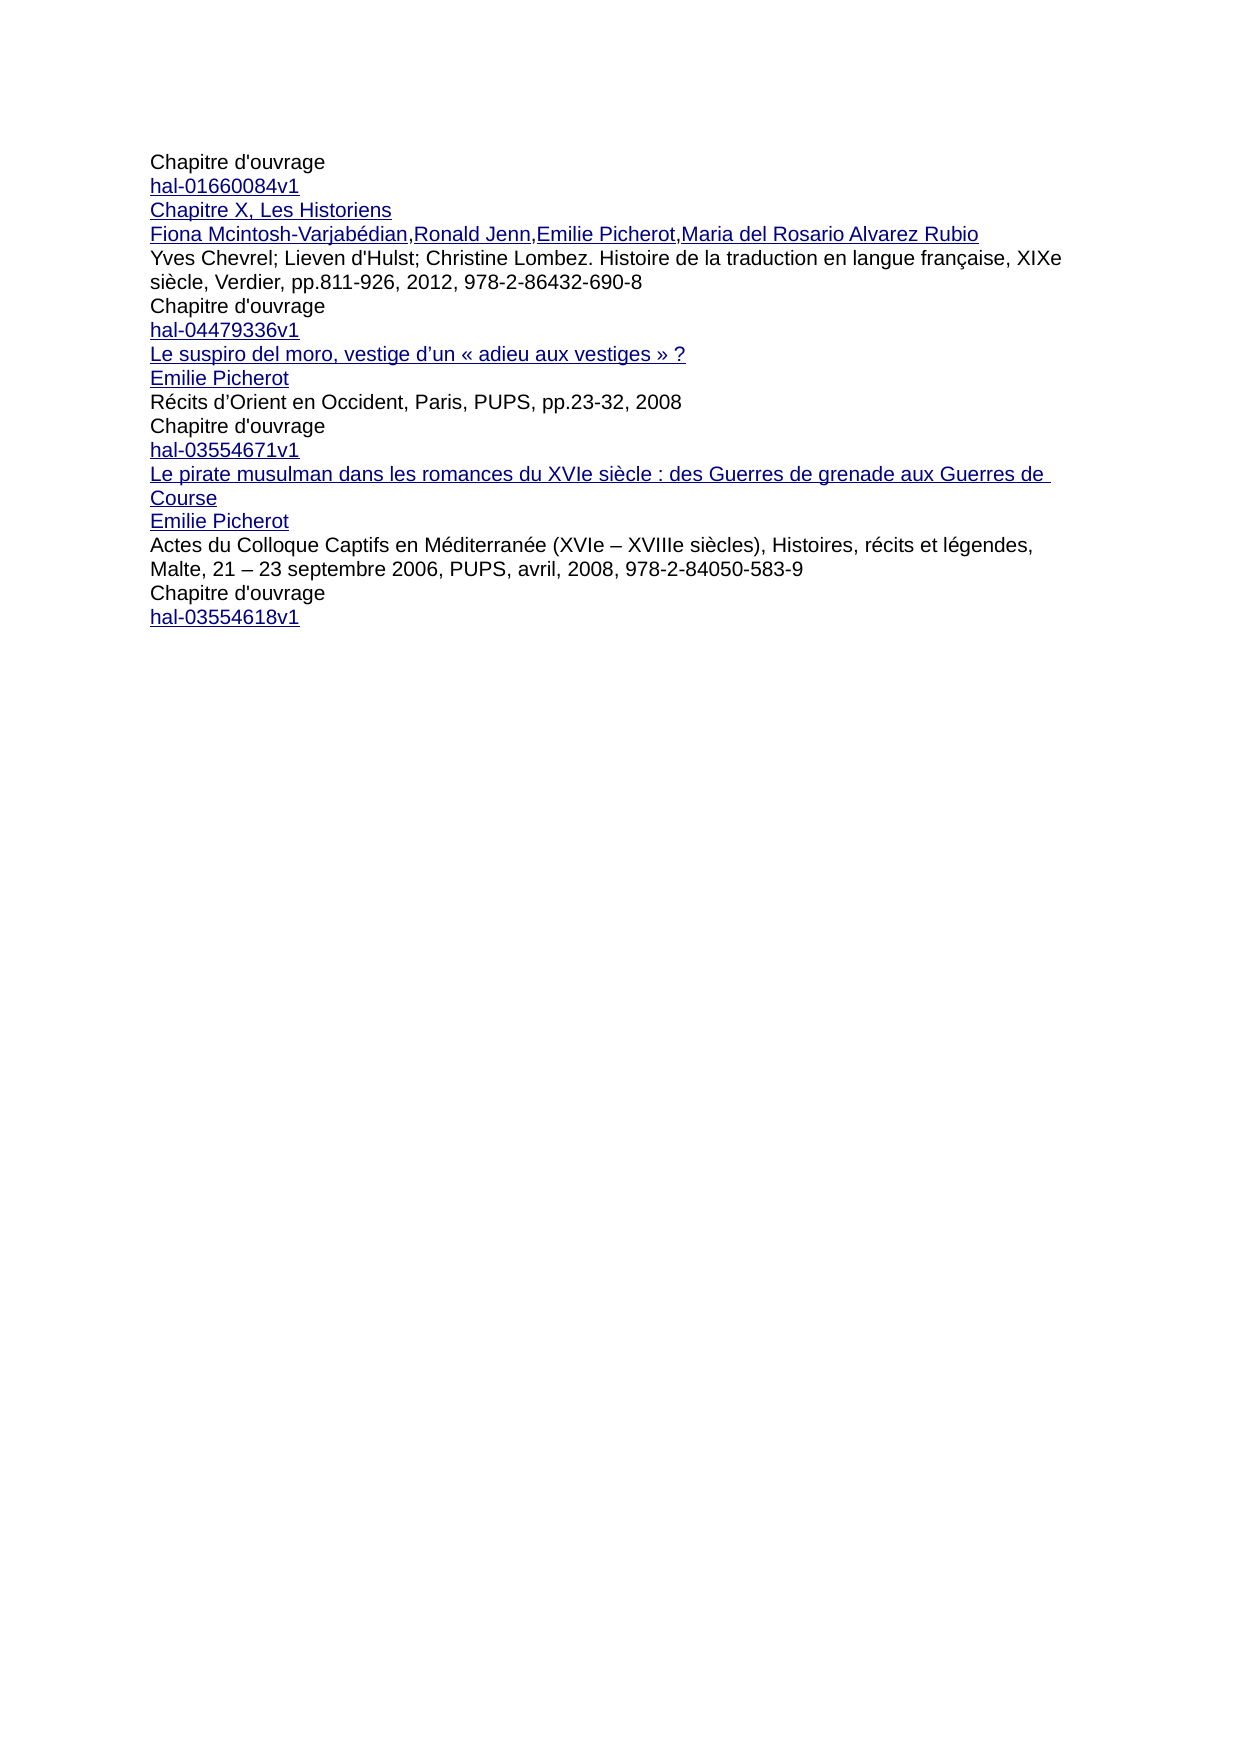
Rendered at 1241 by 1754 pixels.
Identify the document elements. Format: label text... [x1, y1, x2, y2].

table_cell Le suspiro del moro, vestige d’un « adieu aux vestiges » ? Emilie Picherot Récits d’Orient en Occident, Paris, PUPS, pp.23-32, 2008 Chapitre d'ouvrage hal-03554671v1 [150, 342, 1090, 461]
table_cell Le pirate musulman dans les romances du XVIe siècle : des Guerres de grenade aux Guerres de Course Emilie Picherot Actes du Colloque Captifs en Méditerranée (XVIe – XVIIIe siècles), Histoires, récits et légendes, Malte, 21 – 23 septembre 2006, PUPS, avril, 2008, 978-2-84050-583-9 Chapitre d'ouvrage hal-03554618v1 [150, 461, 1090, 629]
table_cell Chapitre X, Les Historiens Fiona Mcintosh-Varjabédian,Ronald Jenn,Emilie Picherot,Maria del Rosario Alvarez Rubio Yves Chevrel; Lieven d'Hulst; Christine Lombez. Histoire de la traduction en langue française, XIXe siècle, Verdier, pp.811-926, 2012, 978-2-86432-690-8 Chapitre d'ouvrage hal-04479336v1 [150, 198, 1090, 342]
table_cell Chapitre d'ouvrage hal-01660084v1 [150, 150, 1090, 198]
